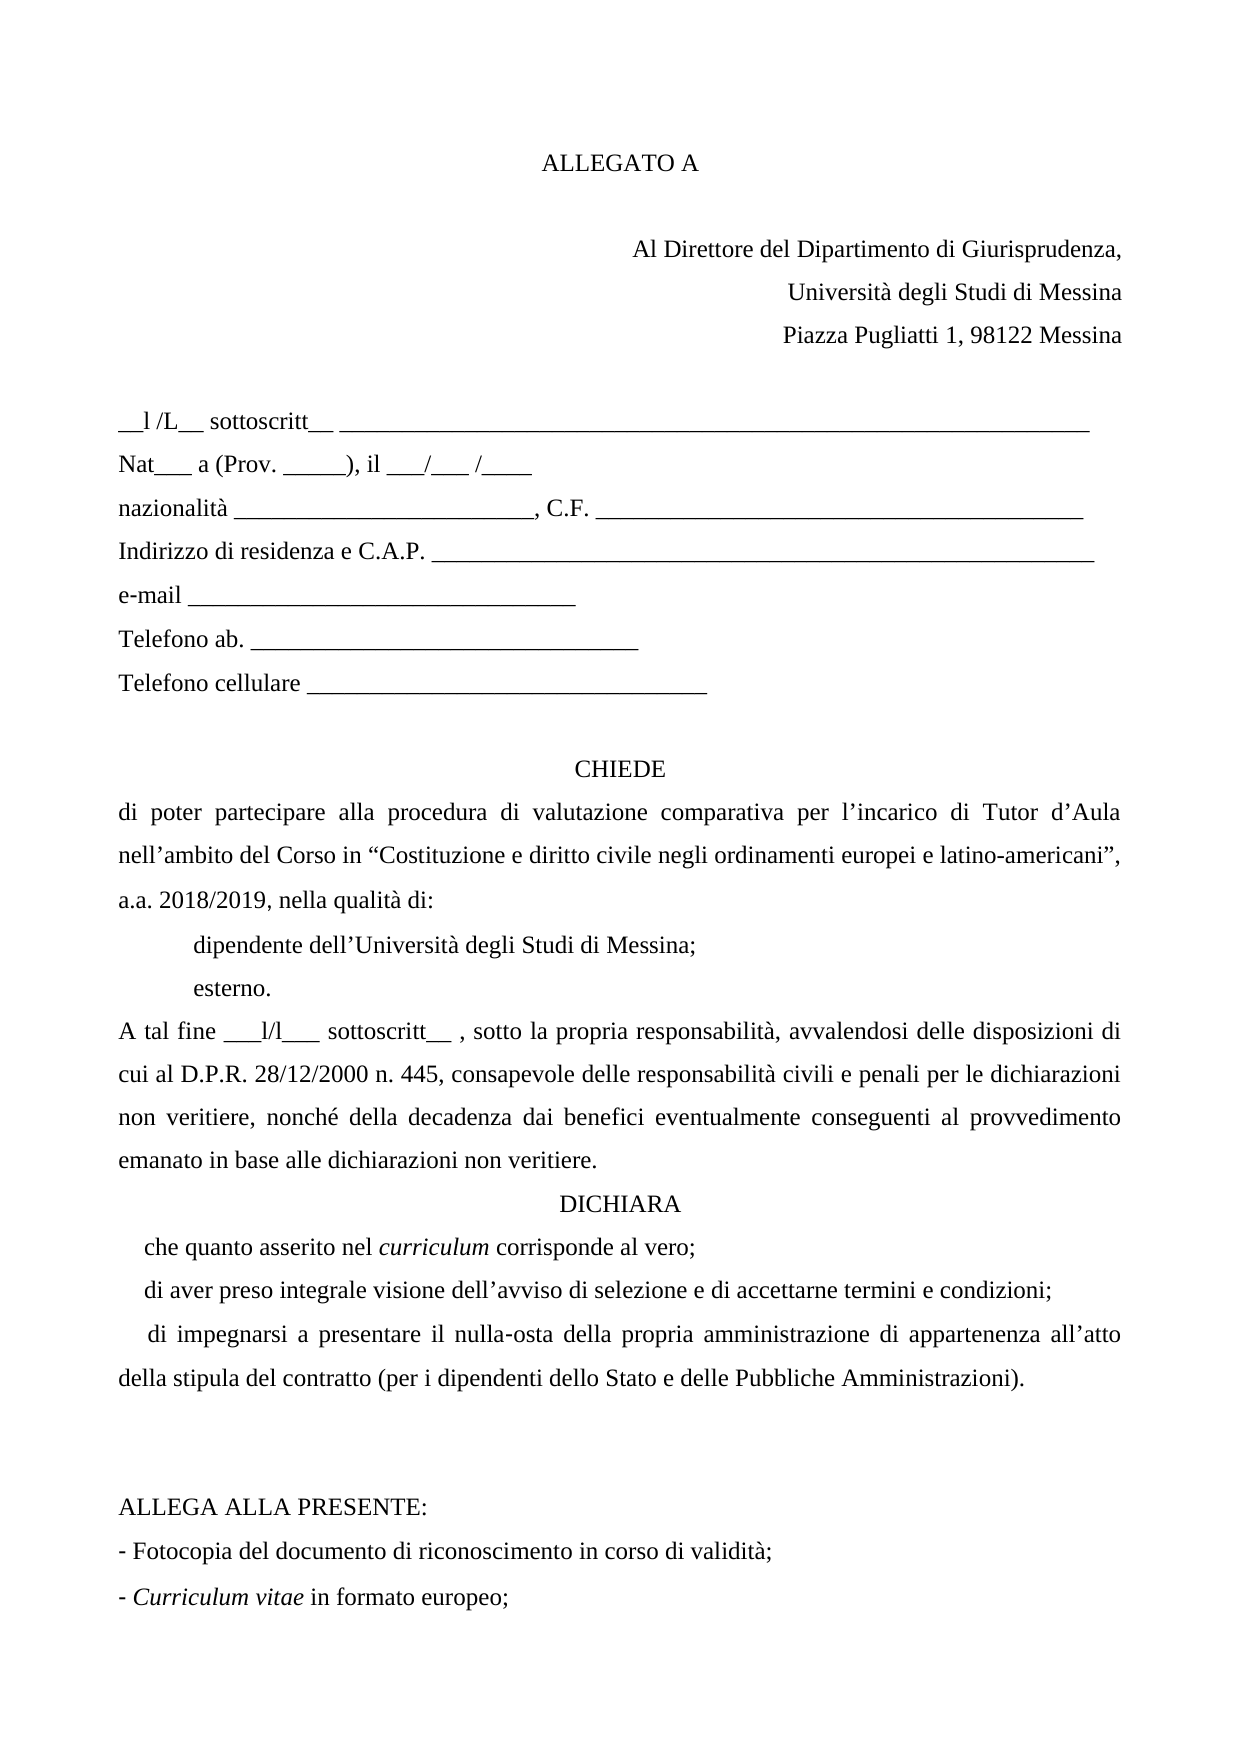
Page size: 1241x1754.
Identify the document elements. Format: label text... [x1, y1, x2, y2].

text Università degli Studi di Messina [118, 277, 1122, 306]
text __l /L__ sottoscritt__ ____________________________________________________________ [118, 406, 1122, 435]
text Nat___ a (Prov. _____), il ___/___ /____ [118, 449, 1122, 478]
text ALLEGA ALLA PRESENTE: [118, 1492, 1122, 1521]
text  che quanto asserito nel curriculum corrisponde al vero; [118, 1232, 1122, 1261]
text Piazza Pugliatti 1, 98122 Messina [118, 320, 1122, 349]
text CHIEDE [118, 754, 1122, 783]
list esterno. [156, 973, 1122, 1002]
text e‐mail _______________________________ [118, 579, 1122, 609]
text di poter partecipare alla procedura di valutazione comparativa per l’incarico di Tutor d’Aula nell’ambito del Corso in “Costituzione e diritto civile negli ordinamenti europei e latino-americani”, a.a. 2018/2019, nella qualità di: [118, 797, 1122, 915]
text ‐ Fotocopia del documento di riconoscimento in corso di validità; [118, 1535, 1122, 1566]
text ALLEGATO A [118, 148, 1122, 176]
text DICHIARA [118, 1189, 1122, 1217]
text  di impegnarsi a presentare il nulla‐osta della propria amministrazione di appartenenza all’atto della stipula del contratto (per i dipendenti dello Stato e delle Pubbliche Amministrazioni). [118, 1318, 1122, 1392]
text Al Direttore del Dipartimento di Giurisprudenza, [118, 234, 1122, 263]
text Telefono cellulare ________________________________ [118, 668, 1122, 696]
text nazionalità ________________________, C.F. _______________________________________ [118, 493, 1122, 521]
text ‐ Curriculum vitae in formato europeo; [118, 1581, 1122, 1612]
text A tal fine ___l/l___ sottoscritt__ , sotto la propria responsabilità, avvalendosi delle disposizioni di cui al D.P.R. 28/12/2000 n. 445, consapevole delle responsabilità civili e penali per le dichiarazioni non veritiere, nonché della decadenza dai benefici eventualmente conseguenti al provvedimento emanato in base alle dichiarazioni non veritiere. [118, 1016, 1122, 1174]
text Telefono ab. _______________________________ [118, 624, 1122, 653]
text Indirizzo di residenza e C.A.P. _____________________________________________________ [118, 536, 1122, 564]
text  di aver preso integrale visione dell’avviso di selezione e di accettarne termini e condizioni; [118, 1275, 1122, 1304]
list dipendente dell’Università degli Studi di Messina; [156, 930, 1122, 959]
